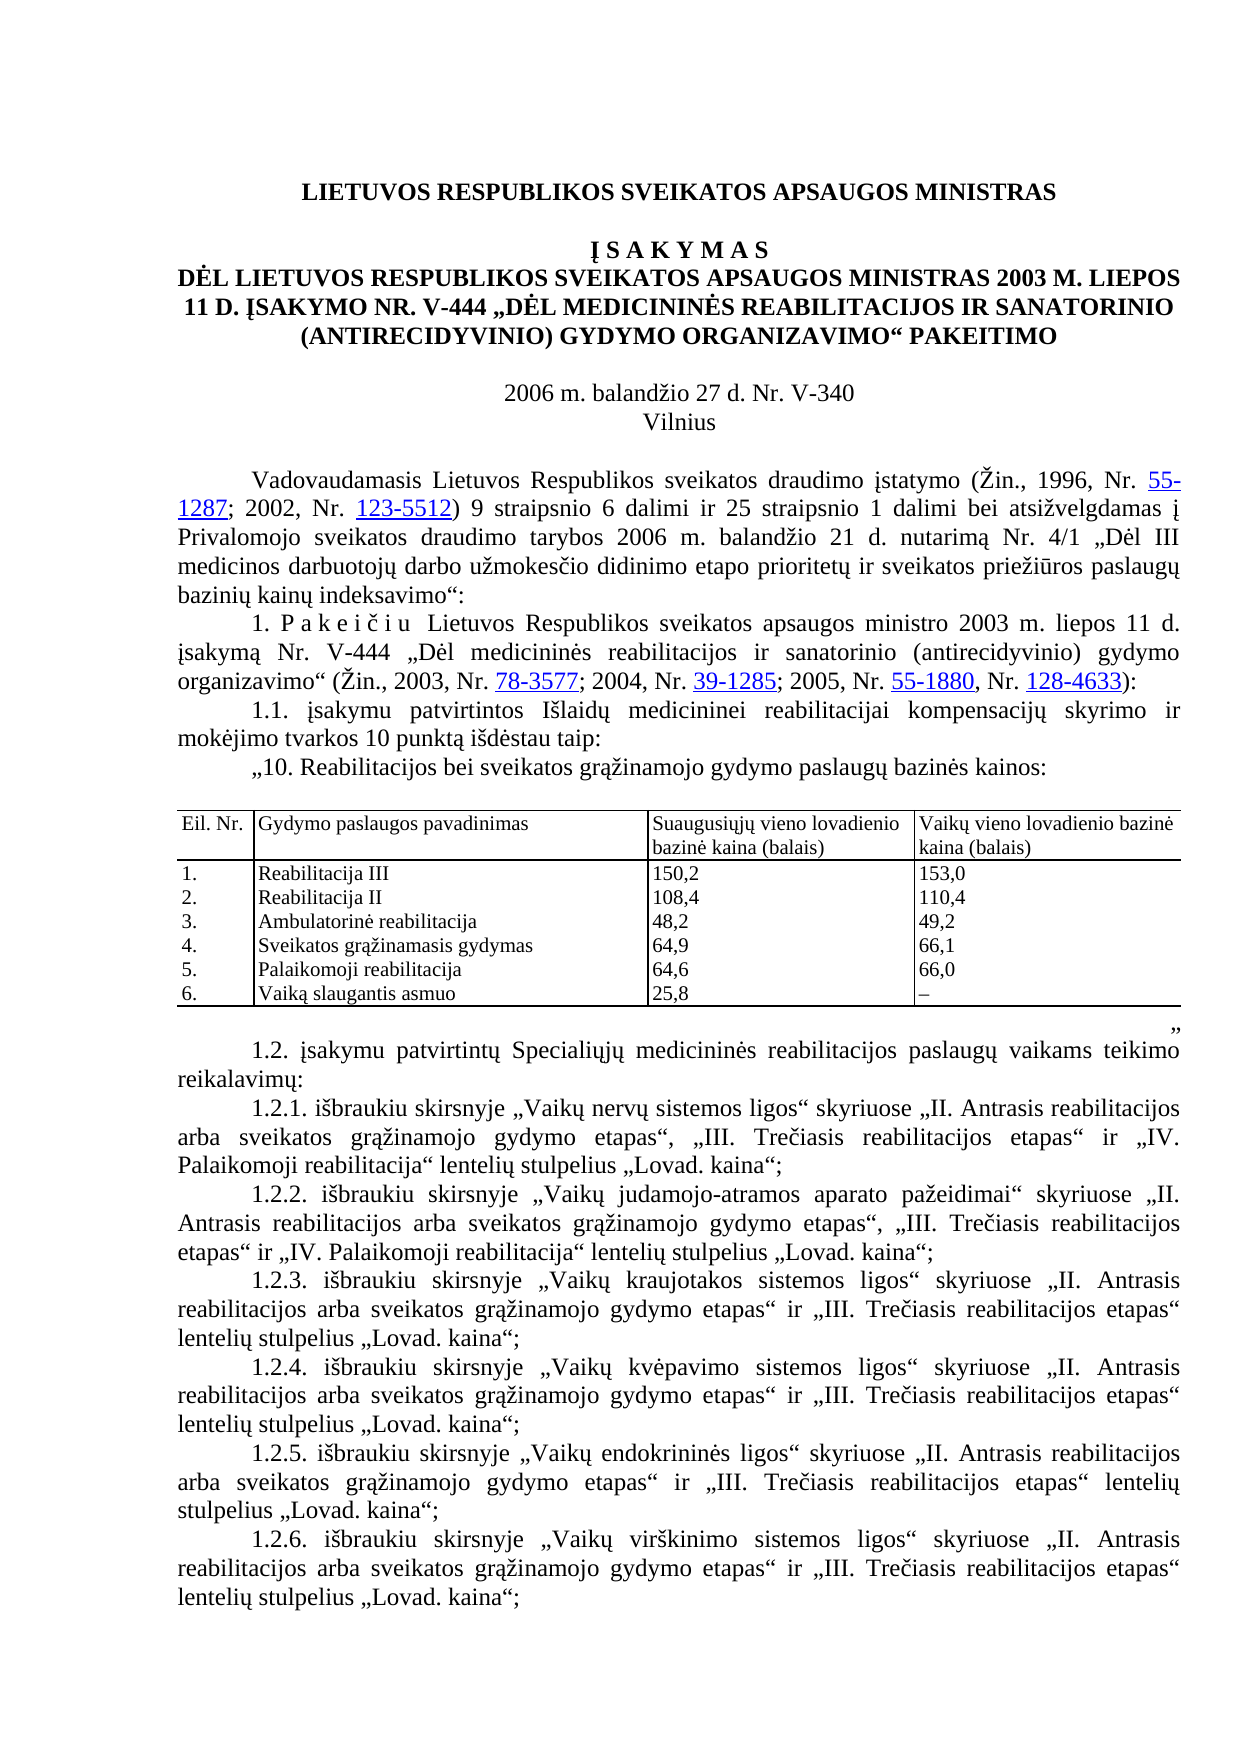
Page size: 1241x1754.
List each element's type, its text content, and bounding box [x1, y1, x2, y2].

table_cell 49,2 [1177, 909, 1181, 933]
text 1.1. įsakymu patvirtintos Išlaidų medicininei reabilitacijai kompensacijų skyrimo ir mokėjimo tvarkos 10 punktą išdėstau taip: [177, 695, 1181, 752]
table_cell 64,6 [910, 957, 914, 981]
text 1.2.2. išbraukiu skirsnyje „Vaikų judamojo-atramos aparato pažeidimai“ skyriuose „II. Antrasis reabilitacijos arba sveikatos grąžinamojo gydymo etapas“, „III. Trečiasis reabilitacijos etapas“ ir „IV. Palaikomoji reabilitacija“ lentelių stulpelius „Lovad. kaina“; [177, 1179, 1181, 1266]
table_header Eil. Nr. [177, 811, 253, 859]
table_cell 2. [249, 885, 253, 909]
text LIETUVOS RESPUBLIKOS SVEIKATOS APSAUGOS MINISTRAS [177, 177, 1181, 206]
table_cell 64,9 [910, 933, 914, 957]
text Vilnius [177, 407, 1181, 436]
table_header Gydymo paslaugos pavadinimas [255, 811, 647, 859]
table_cell 1. [177, 861, 181, 885]
table_cell 4. [177, 933, 181, 957]
text Į S A K Y M A S [177, 235, 1181, 263]
text 1.2.4. išbraukiu skirsnyje „Vaikų kvėpavimo sistemos ligos“ skyriuose „II. Antrasis reabilitacijos arba sveikatos grąžinamojo gydymo etapas“ ir „III. Trečiasis reabilitacijos etapas“ lentelių stulpelius „Lovad. kaina“; [177, 1352, 1181, 1438]
text 1.2.3. išbraukiu skirsnyje „Vaikų kraujotakos sistemos ligos“ skyriuose „II. Antrasis reabilitacijos arba sveikatos grąžinamojo gydymo etapas“ ir „III. Trečiasis reabilitacijos etapas“ lentelių stulpelius „Lovad. kaina“; [177, 1266, 1181, 1352]
table_cell 1. [249, 861, 253, 885]
text Vadovaudamasis Lietuvos Respublikos sveikatos draudimo įstatymo (Žin., 1996, Nr. 55-1287; 2002, Nr. 123-5512) 9 straipsnio 6 dalimi ir 25 straipsnio 1 dalimi bei atsižvelgdamas į Privalomojo sveikatos draudimo tarybos 2006 m. balandžio 21 d. nutarimą Nr. 4/1 „Dėl III medicinos darbuotojų darbo užmokesčio didinimo etapo prioritetų ir sveikatos priežiūros paslaugų bazinių kainų indeksavimo“: [177, 465, 1181, 608]
table_cell 3. [177, 909, 181, 933]
text 1.2.1. išbraukiu skirsnyje „Vaikų nervų sistemos ligos“ skyriuose „II. Antrasis reabilitacijos arba sveikatos grąžinamojo gydymo etapas“, „III. Trečiasis reabilitacijos etapas“ ir „IV. Palaikomoji reabilitacija“ lentelių stulpelius „Lovad. kaina“; [177, 1093, 1181, 1179]
text „10. Reabilitacijos bei sveikatos grąžinamojo gydymo paslaugų bazinės kainos: [177, 752, 1181, 781]
text 1. Pakeičiu Lietuvos Respublikos sveikatos apsaugos ministro 2003 m. liepos 11 d. įsakymą Nr. V-444 „Dėl medicininės reabilitacijos ir sanatorinio (antirecidyvinio) gydymo organizavimo“ (Žin., 2003, Nr. 78-3577; 2004, Nr. 39-1285; 2005, Nr. 55-1880, Nr. 128-4633): [177, 608, 1181, 695]
table_cell 3. [249, 909, 253, 933]
text DĖL LIETUVOS RESPUBLIKOS SVEIKATOS APSAUGOS MINISTRAS 2003 M. LIEPOS 11 D. ĮSAKYMO NR. V-444 „DĖL MEDICININĖS REABILITACIJOS IR SANATORINIO (ANTIRECIDYVINIO) GYDYMO ORGANIZAVIMO“ PAKEITIMO [177, 263, 1181, 350]
table_cell 66,1 [1177, 933, 1181, 957]
table_cell 2. [177, 885, 181, 909]
table_cell 4. [249, 933, 253, 957]
text „ [177, 1007, 1181, 1036]
text 1.2. įsakymu patvirtintų Specialiųjų medicininės reabilitacijos paslaugų vaikams teikimo reikalavimų: [177, 1036, 1181, 1093]
table_cell 5. [177, 957, 181, 981]
table_cell 66,0 [1177, 957, 1181, 981]
table_cell 25,8 [910, 981, 914, 1005]
table_cell 48,2 [910, 909, 914, 933]
table_cell – [1177, 981, 1181, 1005]
text 1.2.5. išbraukiu skirsnyje „Vaikų endokrininės ligos“ skyriuose „II. Antrasis reabilitacijos arba sveikatos grąžinamojo gydymo etapas“ ir „III. Trečiasis reabilitacijos etapas“ lentelių stulpelius „Lovad. kaina“; [177, 1438, 1181, 1524]
text 2006 m. balandžio 27 d. Nr. V-340 [177, 378, 1181, 407]
table_cell 6. [249, 981, 253, 1005]
table_cell 6. [177, 981, 181, 1005]
text 1.2.6. išbraukiu skirsnyje „Vaikų virškinimo sistemos ligos“ skyriuose „II. Antrasis reabilitacijos arba sveikatos grąžinamojo gydymo etapas“ ir „III. Trečiasis reabilitacijos etapas“ lentelių stulpelius „Lovad. kaina“; [177, 1524, 1181, 1611]
table_cell 5. [249, 957, 253, 981]
